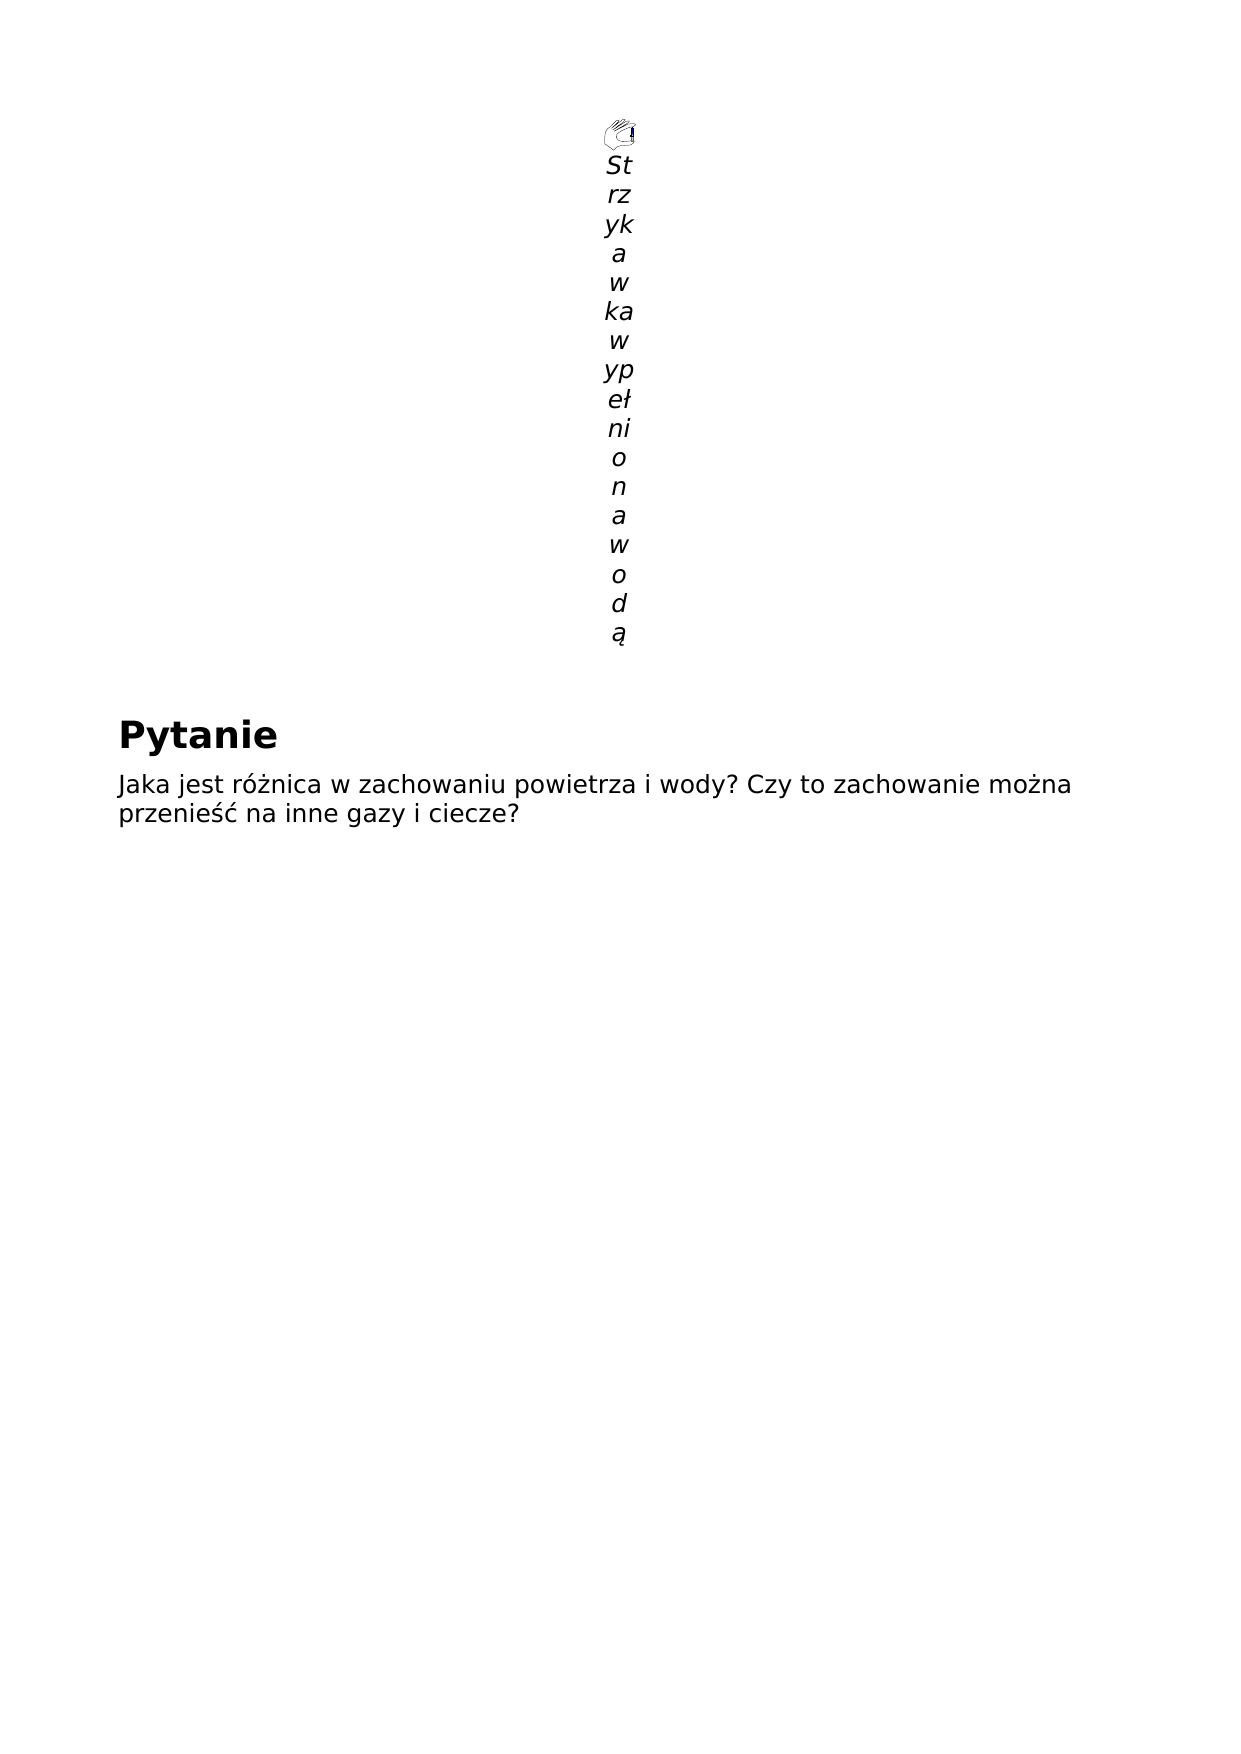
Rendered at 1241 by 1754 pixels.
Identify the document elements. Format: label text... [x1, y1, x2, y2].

subtitle Pytanie [118, 714, 1122, 758]
text Jaka jest różnica w zachowaniu powietrza i wody? Czy to zachowanie można przenieść na inne gazy i ciecze? [118, 770, 1122, 828]
text Strzykawka wypełniona wodą [603, 131, 637, 647]
